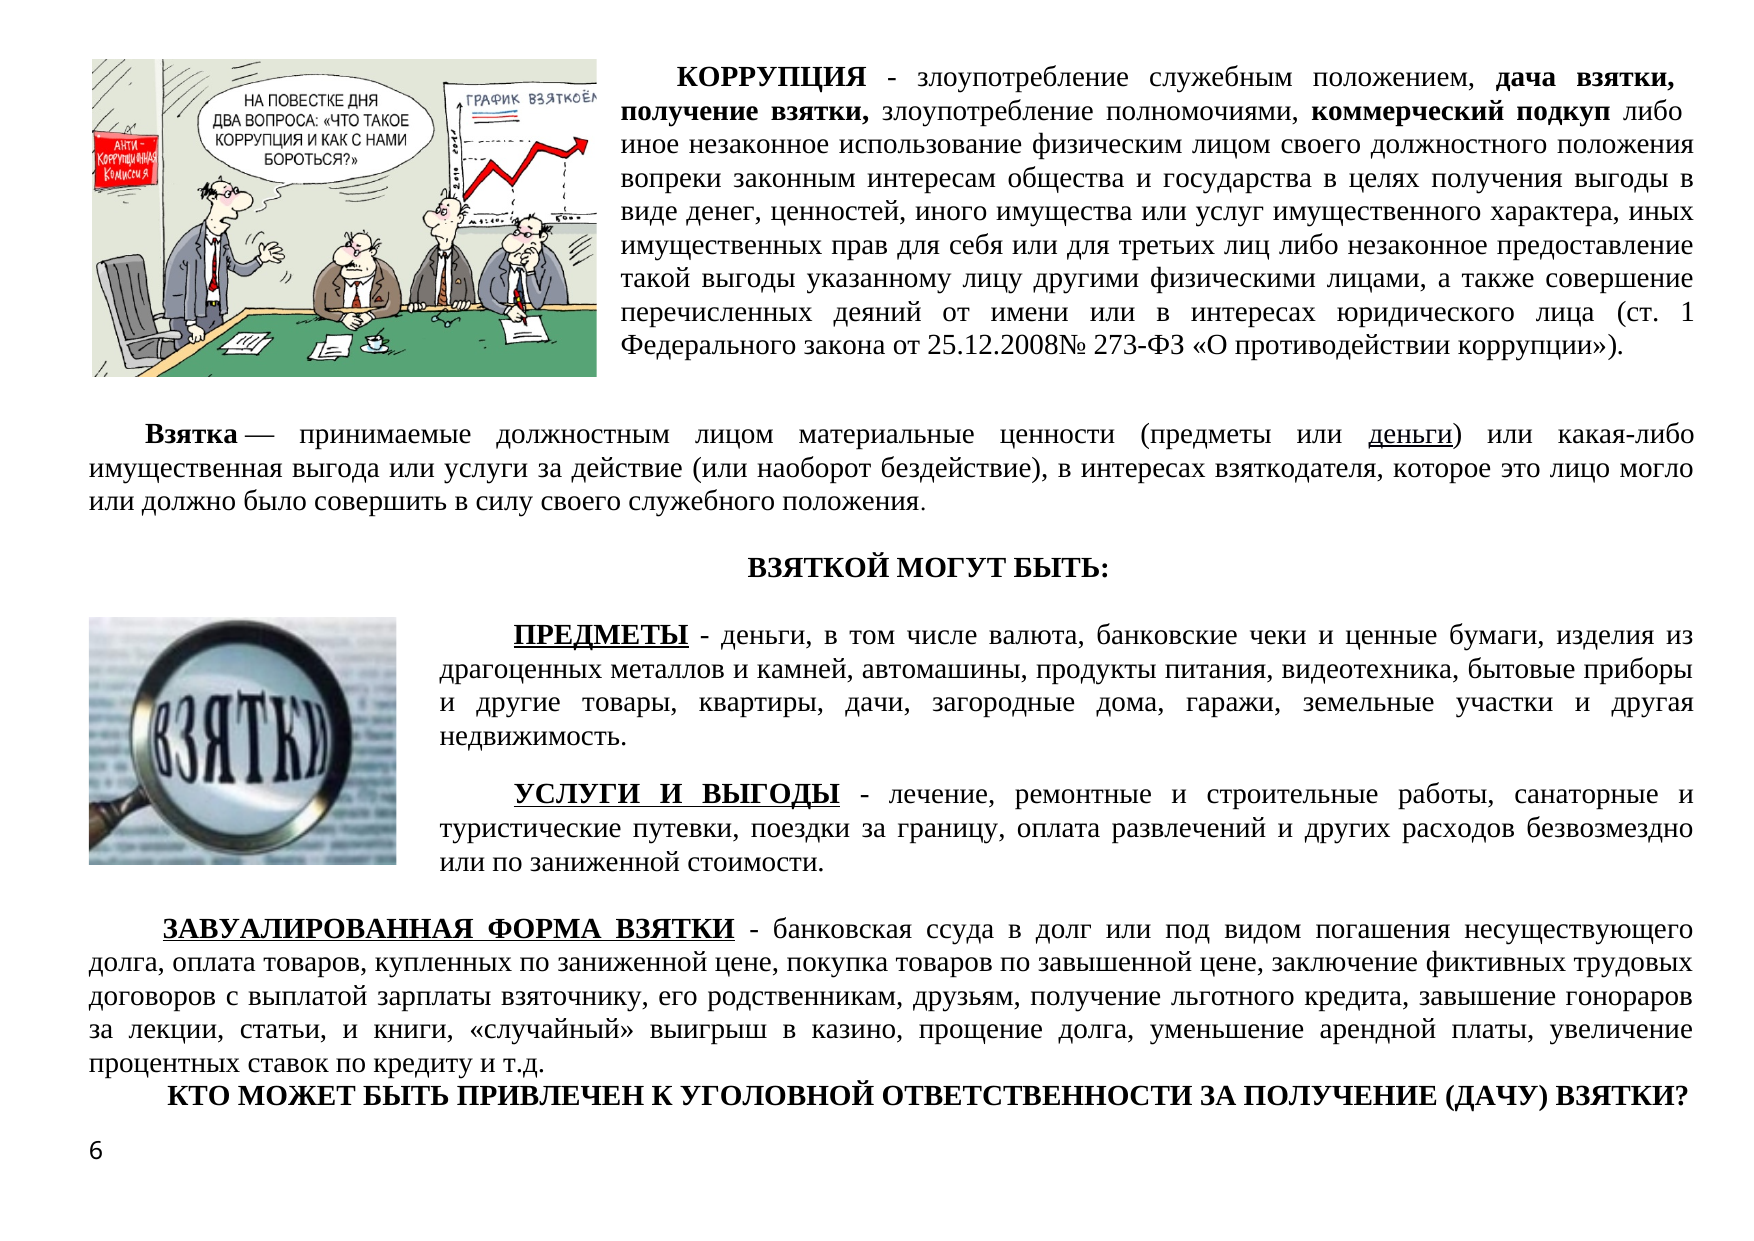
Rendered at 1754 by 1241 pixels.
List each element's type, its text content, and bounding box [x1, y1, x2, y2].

text ЗАВУАЛИРОВАННАЯ ФОРМА ВЗЯТКИ - банковская ссуда в долг или под видом погашения несуществующего долга, оплата товаров, купленных по заниженной цене, покупка товаров по завышенной цене, заключение фиктивных трудовых договоров с выплатой зарплаты взяточнику, его родственникам, друзьям, получение льготного кредита, завышение гонораров за лекции, статьи, и книги, «случайный» выигрыш в казино, прощение долга, уменьшение арендной платы, увеличение процентных ставок по кредиту и т.д. [89, 911, 1695, 1078]
table_header [78, 618, 428, 911]
table_header ПРЕДМЕТЫ - деньги, в том числе валюта, банковские чеки и ценные бумаги, изделия из драгоценных металлов и камней, автомашины, продукты питания, видеотехника, бытовые приборы и другие товары, квартиры, дачи, загородные дома, гаражи, земельные участки и другая недвижимость. УСЛУГИ И ВЫГОДЫ - лечение, ремонтные и строительные работы, санаторные и туристические путевки, поездки за границу, оплата развлечений и других расходов безвозмездно или по заниженной стоимости. [428, 618, 1706, 911]
picture [92, 59, 597, 377]
table_header [78, 59, 609, 416]
text КТО МОЖЕТ БЫТЬ ПРИВЛЕЧЕН К УГОЛОВНОЙ ОТВЕТСТВЕННОСТИ ЗА ПОЛУЧЕНИЕ (ДАЧУ) ВЗЯТКИ? [89, 1078, 1695, 1112]
text ВЗЯТКОЙ МОГУТ БЫТЬ: [89, 550, 1695, 584]
table_header КОРРУПЦИЯ - злоупотребление служебным положением, дача взятки, получение взятки, злоупотребление полномочиями, коммерческий подкуп либо иное незаконное использование физическим лицом своего должностного положения вопреки законным интересам общества и государства в целях получения выгоды в виде денег, ценностей, иного имущества или услуг имущественного характера, иных имущественных прав для себя или для третьих лиц либо незаконное предоставление такой выгоды указанному лицу другими физическими лицами, а также совершение перечисленных деяний от имени или в интересах юридического лица (ст. 1 Федерального закона от 25.12.2008№ 273-ФЗ «О противодействии коррупции»). [609, 59, 1706, 416]
text Взятка — принимаемые должностным лицом материальные ценности (предметы или деньги) или какая-либо имущественная выгода или услуги за действие (или наоборот бездействие), в интересах взяткодателя, которое это лицо могло или должно было совершить в силу своего служебного положения. [89, 416, 1695, 517]
picture [88, 617, 397, 865]
